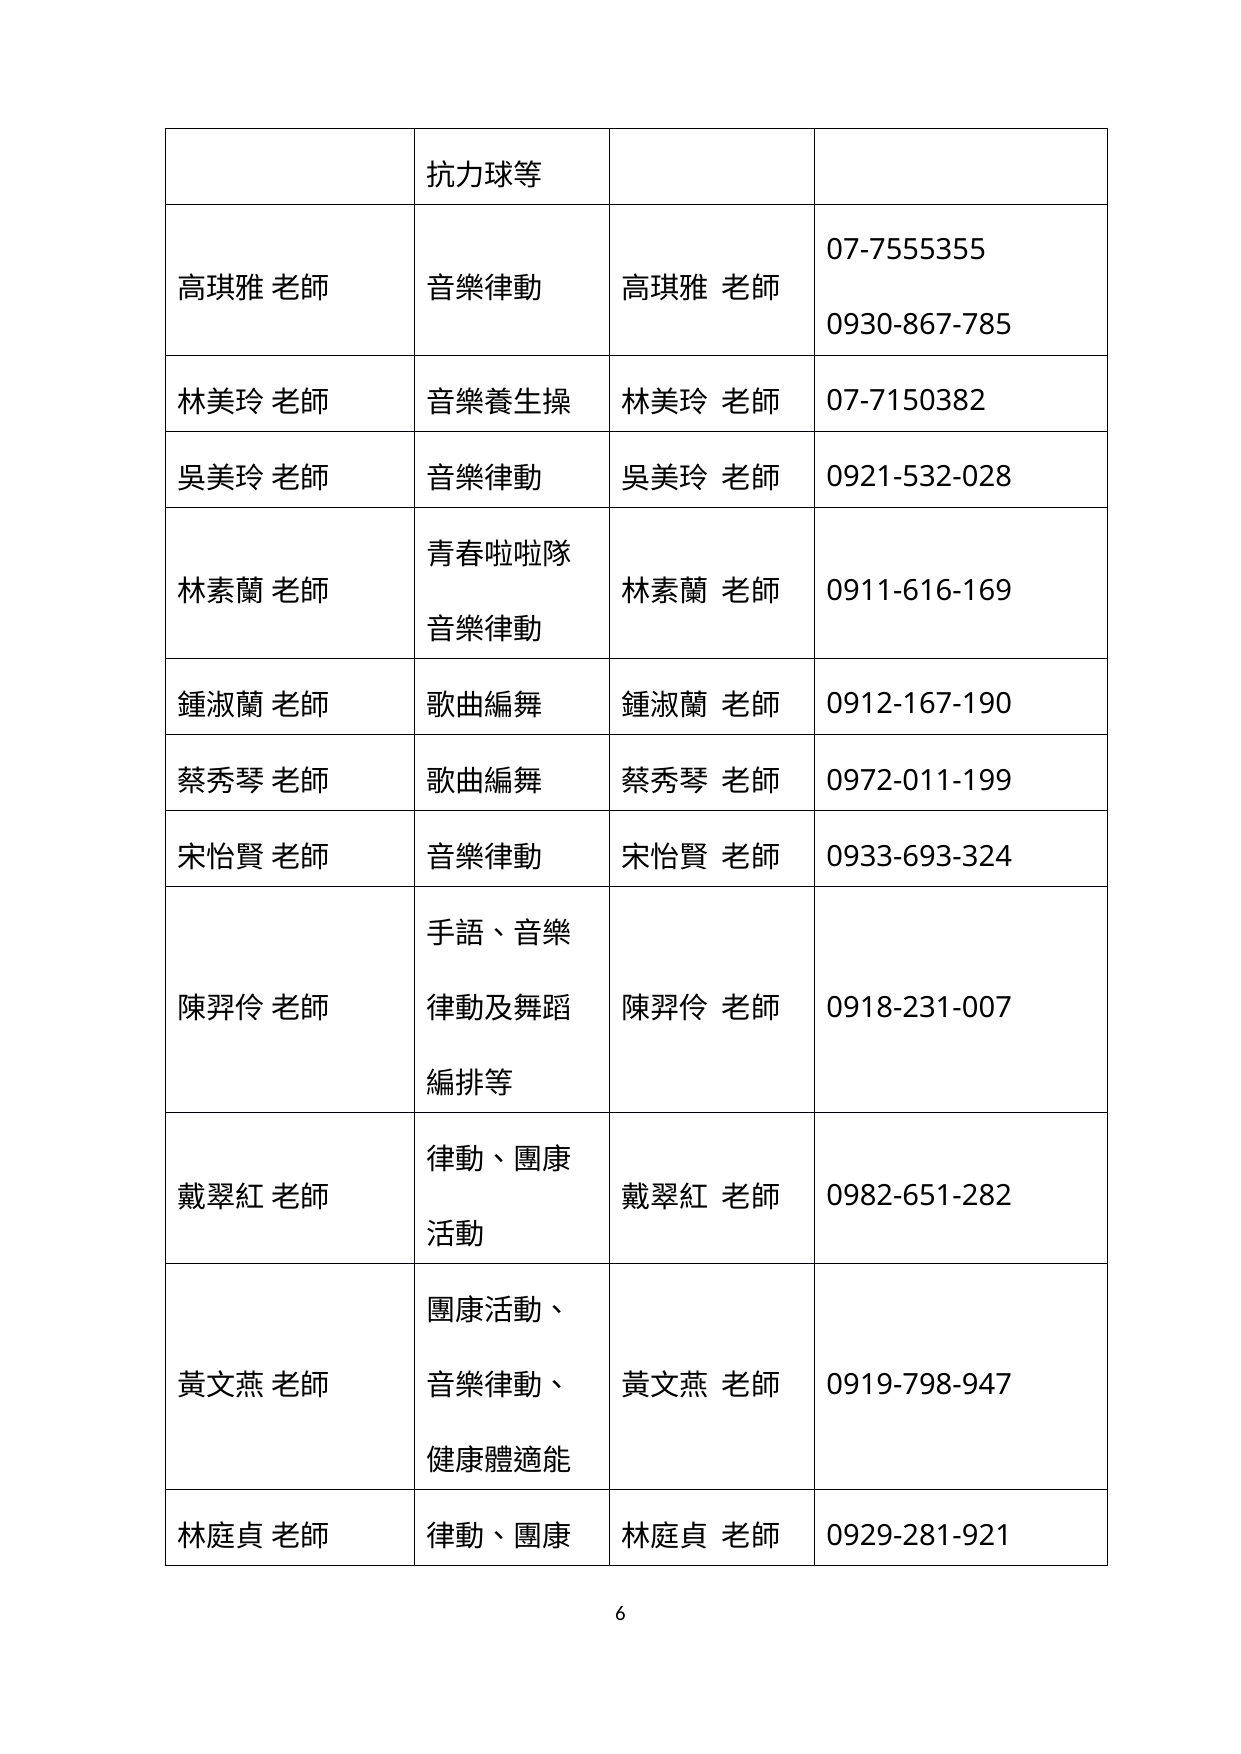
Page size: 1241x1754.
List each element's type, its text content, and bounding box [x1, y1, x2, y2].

table_cell 林美玲 老師 [166, 356, 414, 431]
table_cell 林庭貞 老師 [610, 1490, 814, 1565]
table_cell 音樂律動 [415, 432, 609, 507]
table_cell 鍾淑蘭 老師 [166, 659, 414, 734]
table_cell 戴翠紅 老師 [610, 1113, 814, 1263]
table_cell 0921-532-028 [815, 432, 1107, 507]
table_cell 手語、音樂律動及舞蹈編排等 [415, 887, 609, 1112]
table_cell 黃文燕 老師 [166, 1264, 414, 1489]
table_cell 林美玲 老師 [610, 356, 814, 431]
table_cell 音樂養生操 [415, 356, 609, 431]
table_cell 蔡秀琴 老師 [166, 735, 414, 810]
table_cell 陳羿伶 老師 [166, 887, 414, 1112]
table_cell 黃文燕 老師 [610, 1264, 814, 1489]
table_cell 0918-231-007 [815, 887, 1107, 1112]
table_cell 音樂律動 [415, 205, 609, 355]
table_cell 0911-616-169 [815, 508, 1107, 658]
table_cell [166, 129, 414, 204]
table_cell 律動、團康活動 [415, 1113, 609, 1263]
table_cell 0933-693-324 [815, 811, 1107, 886]
table_cell 律動、團康 [415, 1490, 609, 1565]
table_cell 高琪雅 老師 [166, 205, 414, 355]
table_cell 0972-011-199 [815, 735, 1107, 810]
table_cell 0982-651-282 [815, 1113, 1107, 1263]
table_cell 林素蘭 老師 [166, 508, 414, 658]
table_cell 吳美玲 老師 [610, 432, 814, 507]
table_cell [815, 129, 1107, 204]
table_cell [610, 129, 814, 204]
table_cell 鍾淑蘭 老師 [610, 659, 814, 734]
table_cell 團康活動、音樂律動、健康體適能 [415, 1264, 609, 1489]
table_cell 蔡秀琴 老師 [610, 735, 814, 810]
table_cell 0929-281-921 [815, 1490, 1107, 1565]
table_cell 0919-798-947 [815, 1264, 1107, 1489]
table_cell 林素蘭 老師 [610, 508, 814, 658]
table_cell 抗力球等 [415, 129, 609, 204]
table_cell 戴翠紅 老師 [166, 1113, 414, 1263]
table_cell 07-7150382 [815, 356, 1107, 431]
table_cell 宋怡賢 老師 [610, 811, 814, 886]
table_cell 吳美玲 老師 [166, 432, 414, 507]
table_cell 07-7555355 0930-867-785 [815, 205, 1107, 355]
table_cell 歌曲編舞 [415, 735, 609, 810]
table_cell 林庭貞 老師 [166, 1490, 414, 1565]
table_cell 高琪雅 老師 [610, 205, 814, 355]
table_cell 青春啦啦隊音樂律動 [415, 508, 609, 658]
table_cell 音樂律動 [415, 811, 609, 886]
table_cell 陳羿伶 老師 [610, 887, 814, 1112]
table_cell 0912-167-190 [815, 659, 1107, 734]
table_cell 宋怡賢 老師 [166, 811, 414, 886]
table_cell 歌曲編舞 [415, 659, 609, 734]
